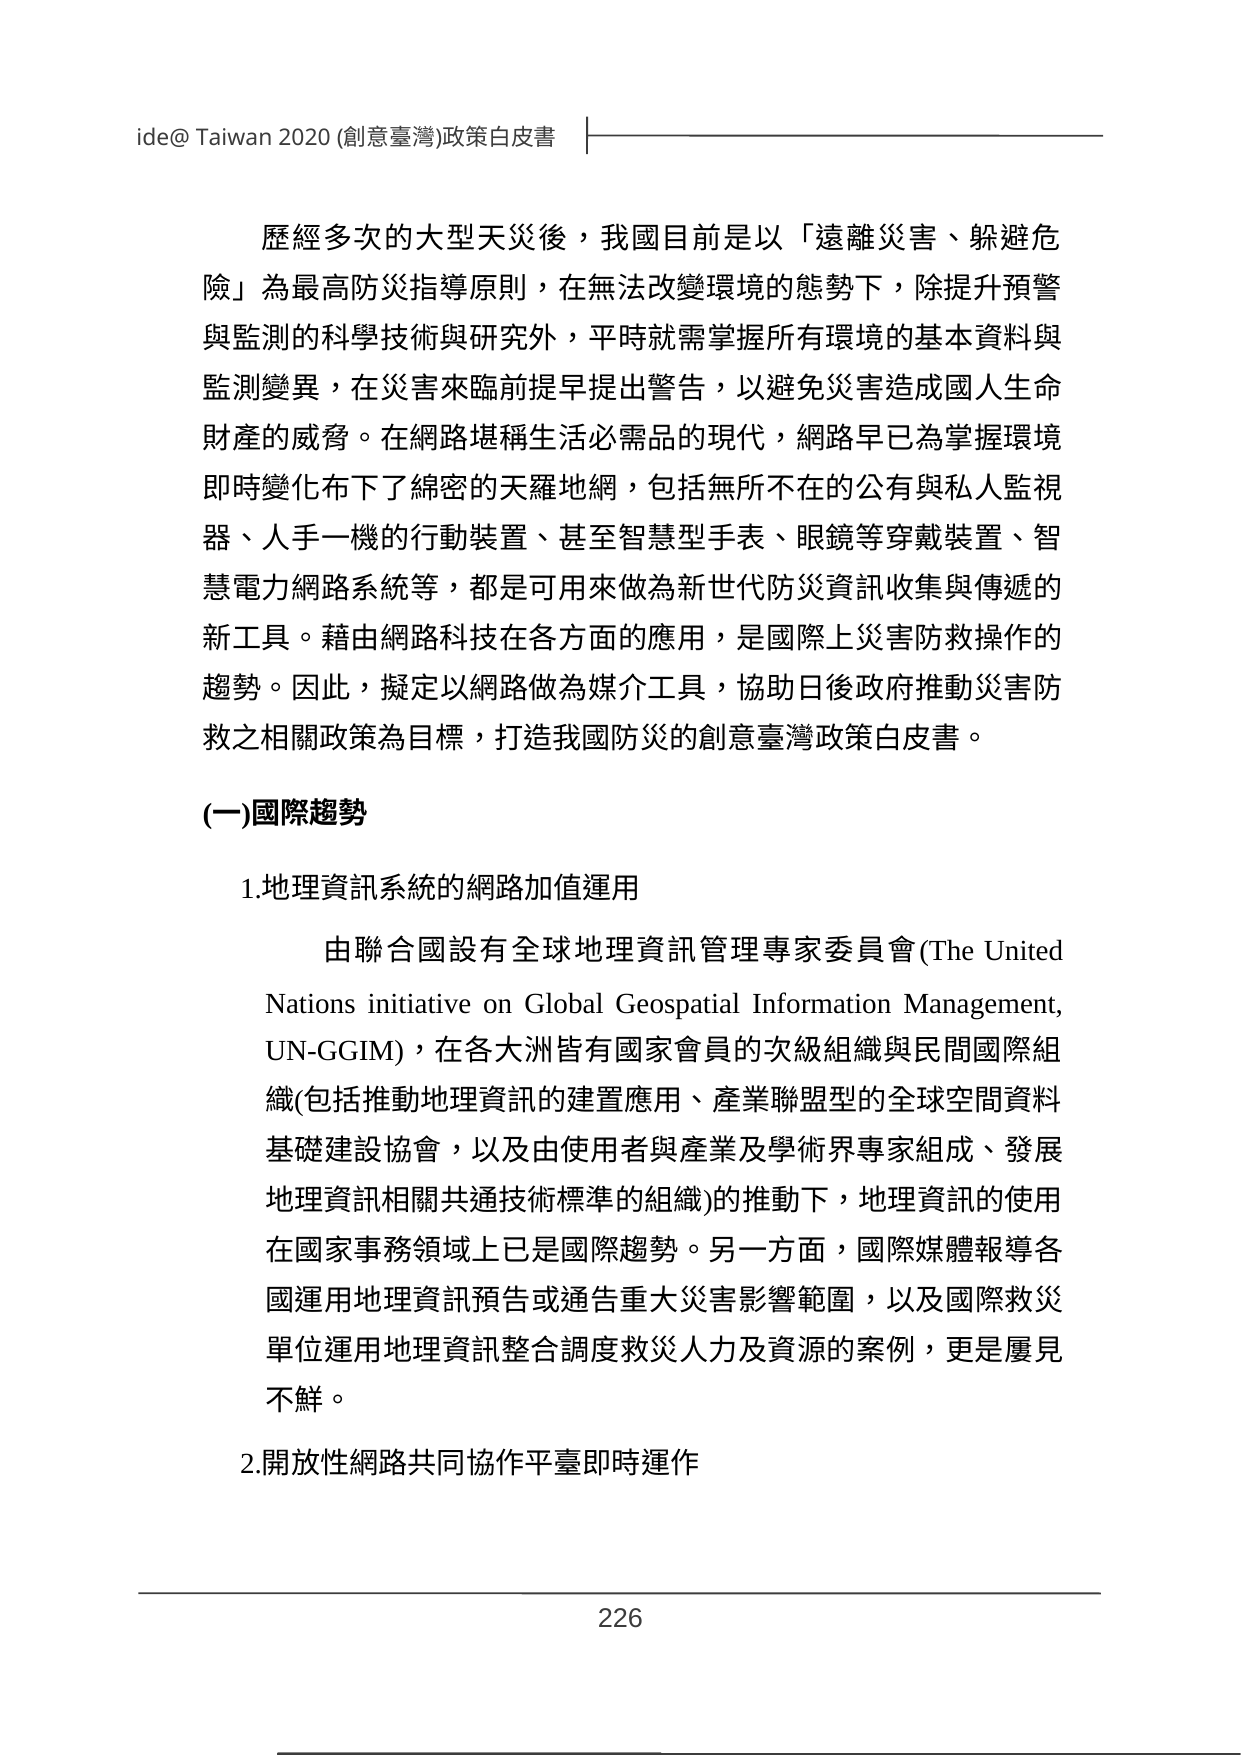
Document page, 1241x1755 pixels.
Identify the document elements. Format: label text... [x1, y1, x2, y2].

text 歷經多次的大型天災後，我國目前是以「遠離災害、躲避危險」為最高防災指導原則，在無法改變環境的態勢下，除提升預警與監測的科學技術與研究外，平時就需掌握所有環境的基本資料與監測變異，在災害來臨前提早提出警告，以避免災害造成國人生命財產的威脅。在網路堪稱生活必需品的現代，網路早已為掌握環境即時變化布下了綿密的天羅地網，包括無所不在的公有與私人監視器、人手一機的行動裝置、甚至智慧型手表、眼鏡等穿戴裝置、智慧電力網路系統等，都是可用來做為新世代防災資訊收集與傳遞的新工具。藉由網路科技在各方面的應用，是國際上災害防救操作的趨勢。因此，擬定以網路做為媒介工具，協助日後政府推動災害防救之相關政策為目標，打造我國防災的創意臺灣政策白皮書。 [202, 207, 1063, 757]
text 由聯合國設有全球地理資訊管理專家委員會(The United Nations initiative on Global Geospatial Information Management, UN-GGIM)，在各大洲皆有國家會員的次級組織與民間國際組織(包括推動地理資訊的建置應用、產業聯盟型的全球空間資料基礎建設協會，以及由使用者與產業及學術界專家組成、發展地理資訊相關共通技術標準的組織)的推動下，地理資訊的使用在國家事務領域上已是國際趨勢。另一方面，國際媒體報導各國運用地理資訊預告或通告重大災害影響範圍，以及國際救災單位運用地理資訊整合調度救災人力及資源的案例，更是屢見不鮮。 [265, 919, 1063, 1419]
text 1.地理資訊系統的網路加值運用 [240, 857, 1063, 907]
text 2.開放性網路共同協作平臺即時運作 [240, 1432, 1063, 1482]
text (一)國際趨勢 [202, 782, 1063, 832]
